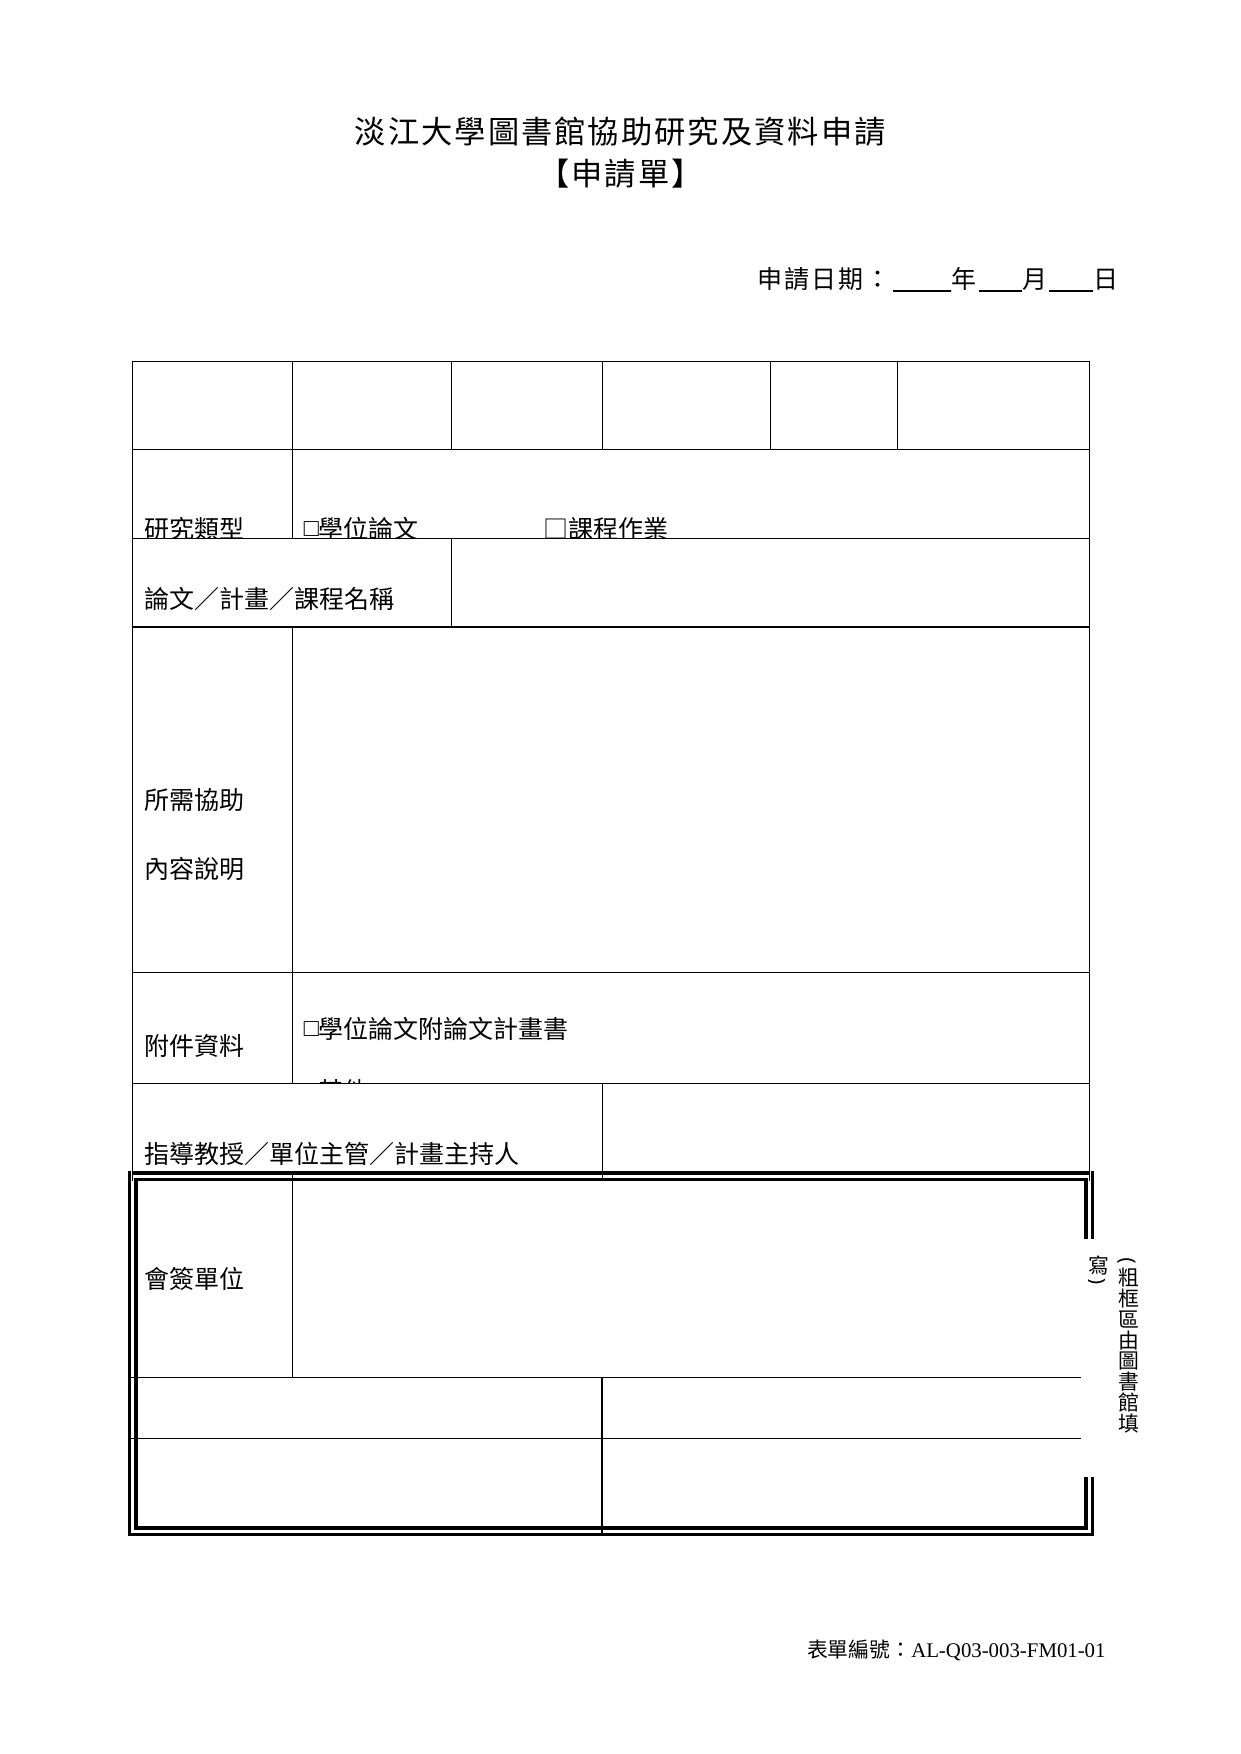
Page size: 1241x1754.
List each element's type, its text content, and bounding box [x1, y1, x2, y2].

table_cell 所需協助 內容說明 [133, 628, 292, 972]
table_cell [603, 1439, 1084, 1526]
table_cell 館 長 [603, 1378, 1081, 1438]
table_cell □學位論文附論文計畫書 □其他 [293, 973, 1089, 1083]
table_cell [603, 1084, 1089, 1171]
table_cell 會簽單位 [133, 1175, 292, 1377]
table_header 單位／系所 [452, 362, 602, 449]
table_cell □學位論文 □課程作業 □研究計畫 □其他 [293, 450, 1089, 538]
table_header [898, 362, 1089, 449]
text 淡江大學圖書館協助研究及資料申請 [133, 111, 1107, 152]
text 申請日期： 年 月 日 [133, 236, 1127, 298]
table_header 聯絡電話 [771, 362, 897, 449]
table_cell [293, 1175, 1151, 1477]
text 【申請單】 [133, 152, 1107, 194]
table_header 申請人 [133, 362, 292, 449]
table_header [603, 362, 770, 449]
table_header [293, 362, 451, 449]
table_cell 研究類型 [133, 450, 292, 538]
table_cell [293, 628, 1089, 972]
table_cell 秘 書 [138, 1378, 601, 1438]
table_cell 指導教授／單位主管／計畫主持人 (簽章) [133, 1084, 602, 1171]
table_cell [138, 1439, 601, 1526]
table_cell [452, 539, 1089, 626]
table_cell 附件資料 [133, 973, 292, 1083]
table_cell 論文／計畫／課程名稱 [133, 539, 451, 626]
